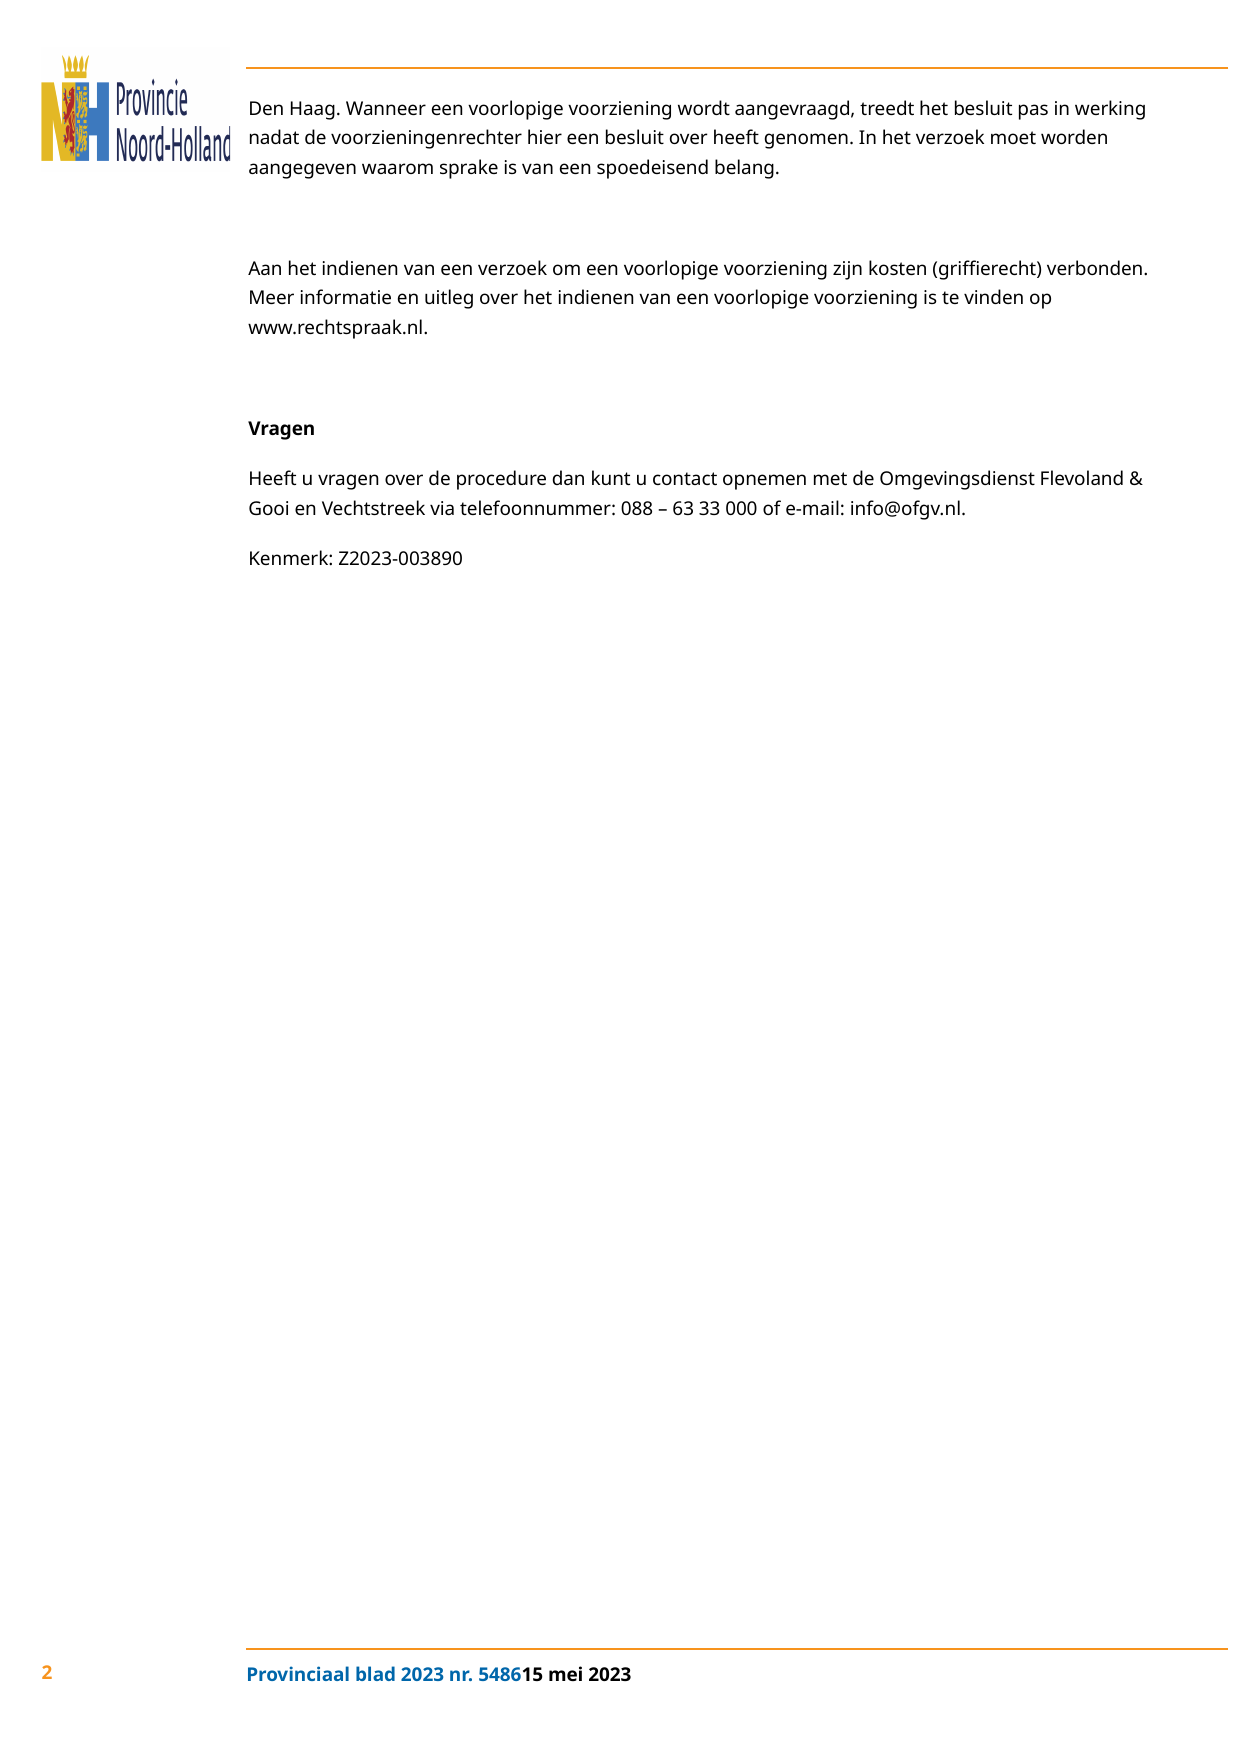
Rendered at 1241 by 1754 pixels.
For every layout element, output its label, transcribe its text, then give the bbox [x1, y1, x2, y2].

text Kenmerk: Z2023-003890 [248, 545, 1152, 571]
text Den Haag. Wanneer een voorlopige voorziening wordt aangevraagd, treedt het besluit pas in werking nadat de voorzieningenrechter hier een besluit over heeft genomen. In het verzoek moet worden aangegeven waarom sprake is van een spoedeisend belang. [248, 95, 1152, 180]
text Vragen [248, 415, 1152, 441]
text Heeft u vragen over de procedure dan kunt u contact opnemen met de Omgevingsdienst Flevoland & Gooi en Vechtstreek via telefoonnummer: 088 – 63 33 000 of e-mail: info@ofgv.nl. [248, 465, 1152, 521]
text Aan het indienen van een verzoek om een voorlopige voorziening zijn kosten (griffierecht) verbonden. Meer informatie en uitleg over het indienen van een voorlopige voorziening is te vinden op www.rechtspraak.nl. [248, 255, 1152, 340]
picture [41, 47, 231, 172]
